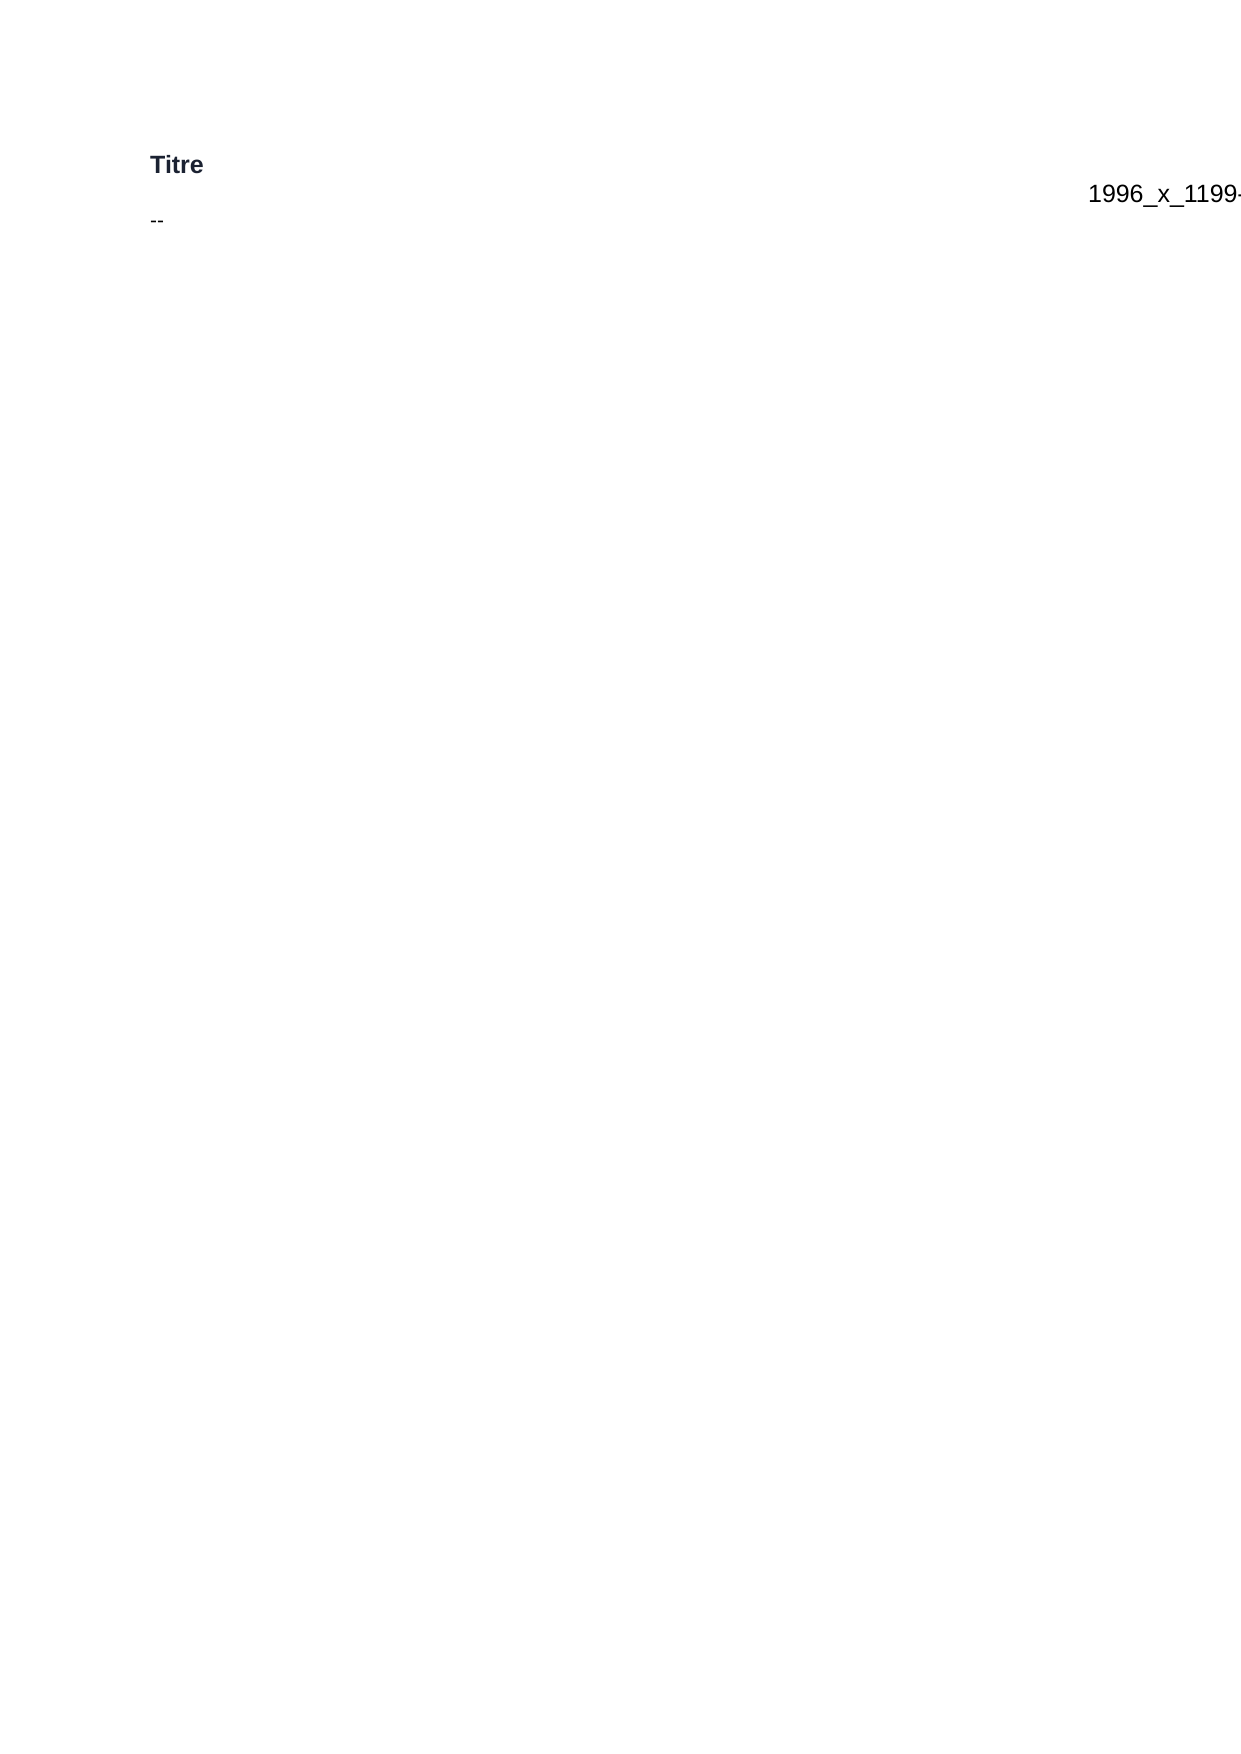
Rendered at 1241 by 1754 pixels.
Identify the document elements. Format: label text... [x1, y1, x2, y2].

text -- [150, 207, 1090, 231]
text Titre [150, 150, 1090, 179]
text 1996_x_1199-1200.JPG [1088, 179, 1240, 207]
